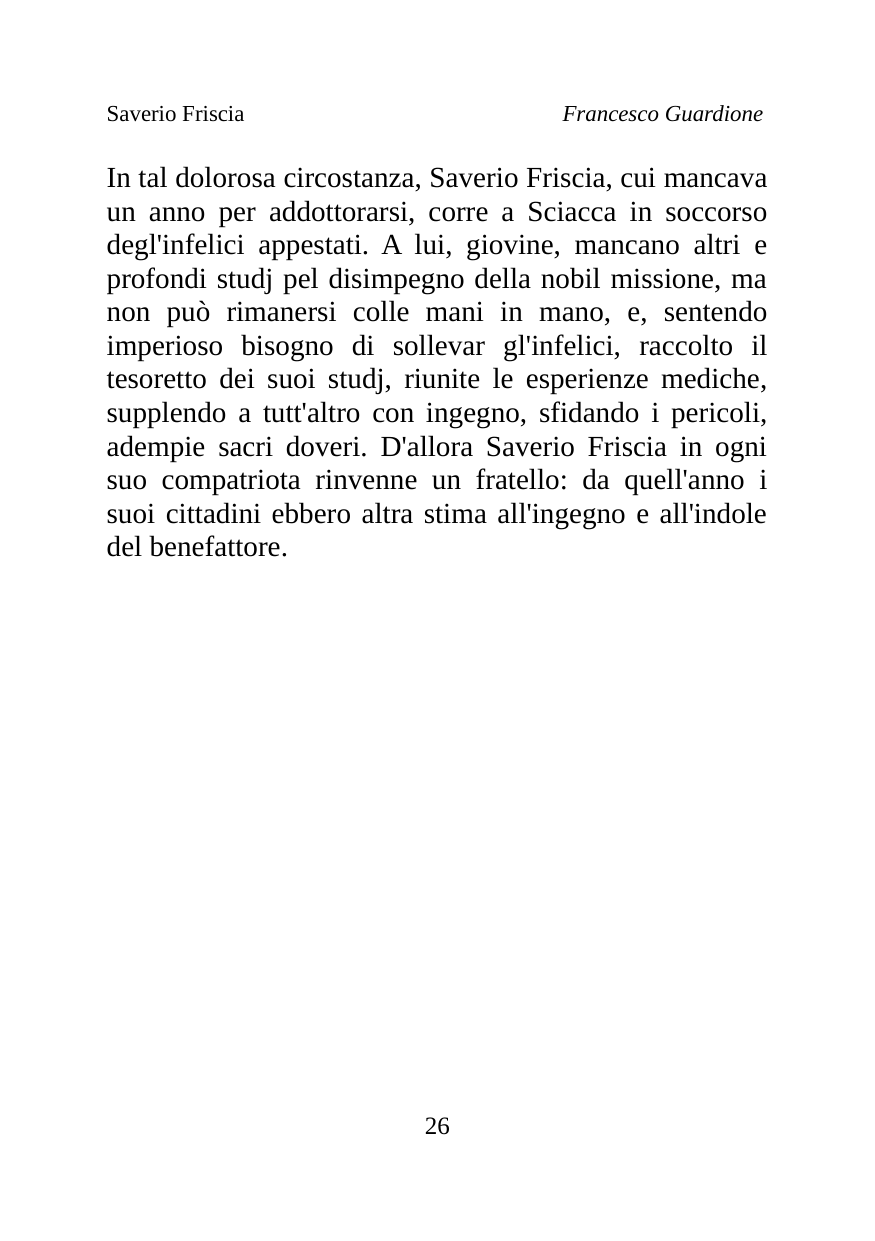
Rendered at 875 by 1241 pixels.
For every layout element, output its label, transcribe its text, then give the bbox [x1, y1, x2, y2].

text In tal dolorosa circostanza, Saverio Friscia, cui mancava un anno per addottorarsi, corre a Sciacca in soccorso degl'infelici appestati. A lui, giovine, mancano altri e profondi studj pel disimpegno della nobil missione, ma non può rimanersi colle mani in mano, e, sentendo imperioso bisogno di sollevar gl'infelici, raccolto il tesoretto dei suoi studj, riunite le esperienze mediche, supplendo a tutt'altro con ingegno, sfidando i pericoli, adempie sacri doveri. D'allora Saverio Friscia in ogni suo compatriota rinvenne un fratello: da quell'anno i suoi cittadini ebbero altra stima all'ingegno e all'indole del benefattore. [106, 160, 768, 563]
